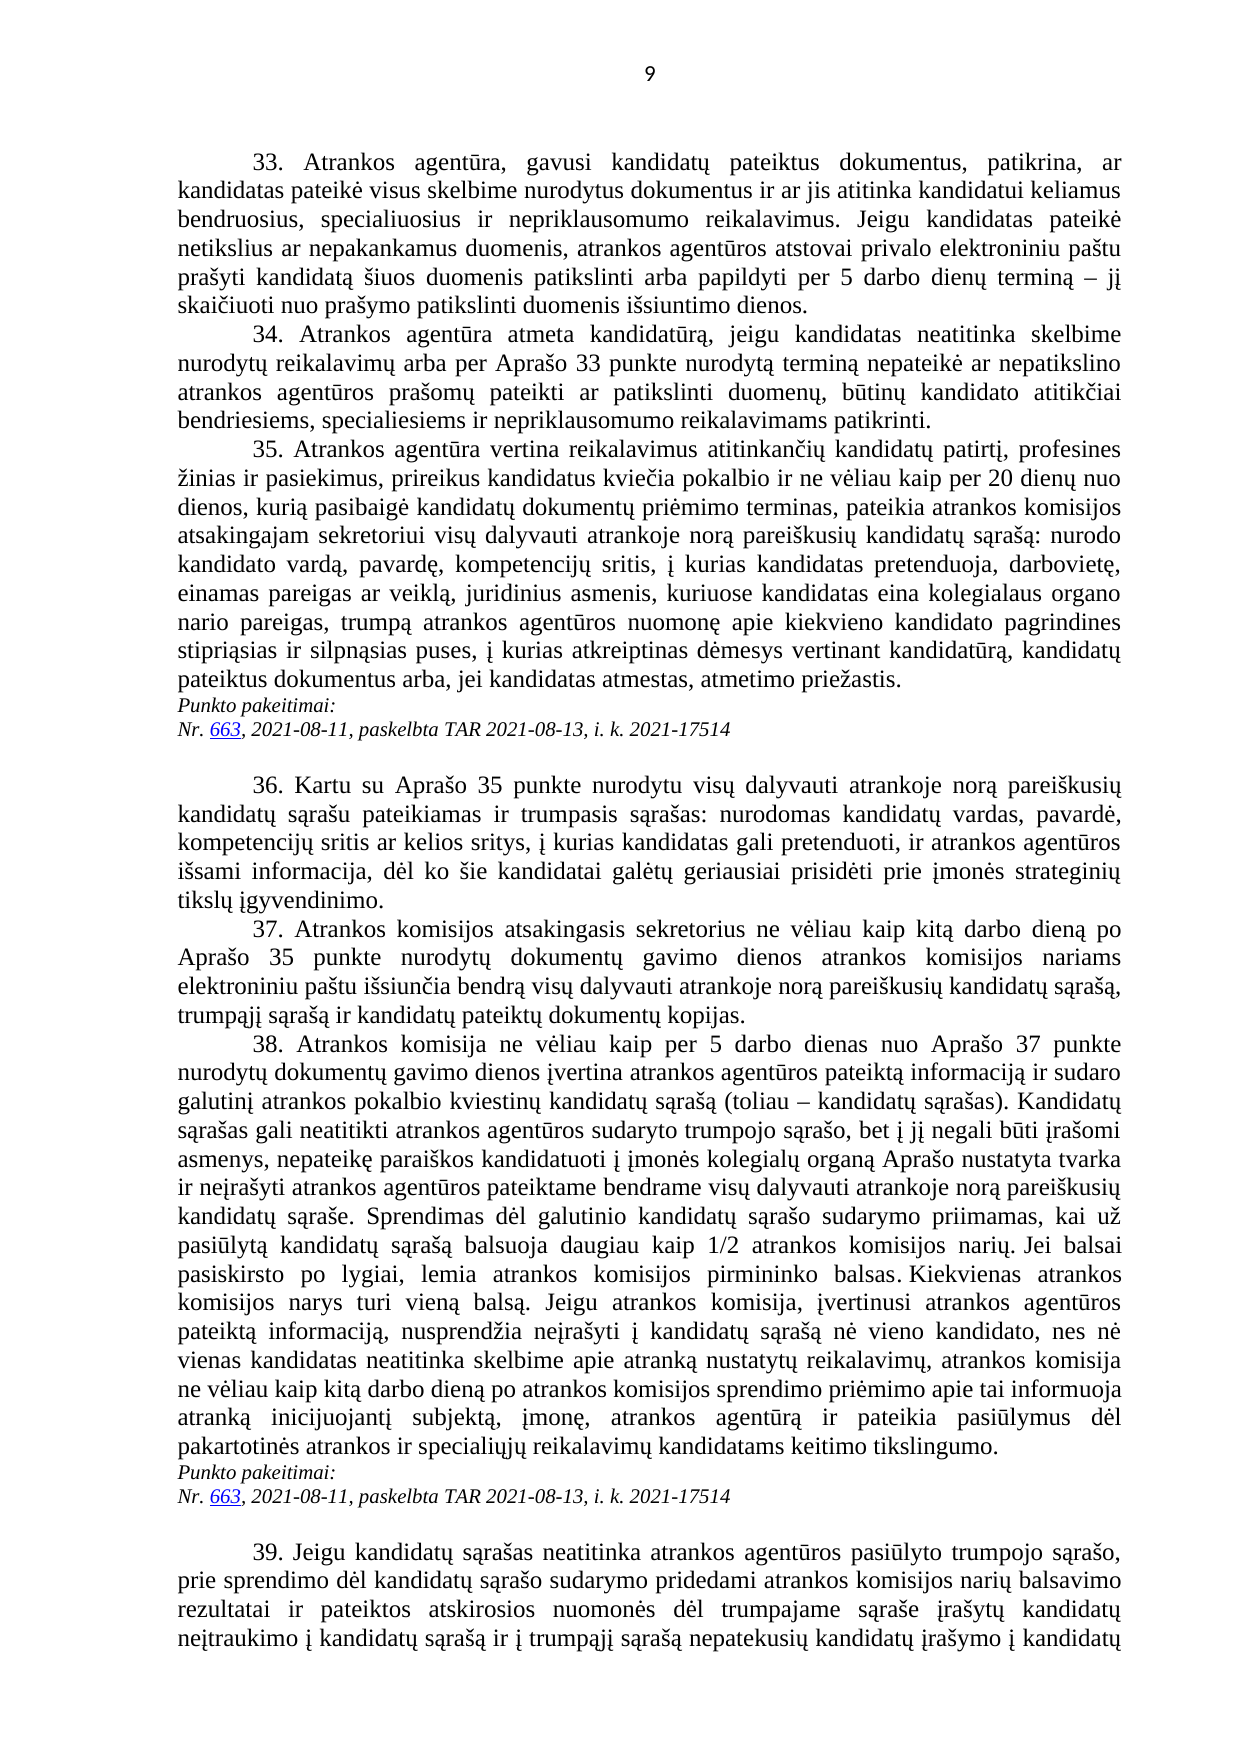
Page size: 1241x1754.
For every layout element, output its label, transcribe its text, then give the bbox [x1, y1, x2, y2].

text 38. Atrankos komisija ne vėliau kaip per 5 darbo dienas nuo Aprašo 37 punkte nurodytų dokumentų gavimo dienos įvertina atrankos agentūros pateiktą informaciją ir sudaro galutinį atrankos pokalbio kviestinų kandidatų sąrašą (toliau – kandidatų sąrašas). Kandidatų sąrašas gali neatitikti atrankos agentūros sudaryto trumpojo sąrašo, bet į jį negali būti įrašomi asmenys, nepateikę paraiškos kandidatuoti į įmonės kolegialų organą Aprašo nustatyta tvarka ir neįrašyti atrankos agentūros pateiktame bendrame visų dalyvauti atrankoje norą pareiškusių kandidatų sąraše. Sprendimas dėl galutinio kandidatų sąrašo sudarymo priimamas, kai už pasiūlytą kandidatų sąrašą balsuoja daugiau kaip 1/2 atrankos komisijos narių. Jei balsai pasiskirsto po lygiai, lemia atrankos komisijos pirmininko balsas. Kiekvienas atrankos komisijos narys turi vieną balsą. Jeigu atrankos komisija, įvertinusi atrankos agentūros pateiktą informaciją, nusprendžia neįrašyti į kandidatų sąrašą nė vieno kandidato, nes nė vienas kandidatas neatitinka skelbime apie atranką nustatytų reikalavimų, atrankos komisija ne vėliau kaip kitą darbo dieną po atrankos komisijos sprendimo priėmimo apie tai informuoja atranką inicijuojantį subjektą, įmonę, atrankos agentūrą ir pateikia pasiūlymus dėl pakartotinės atrankos ir specialiųjų reikalavimų kandidatams keitimo tikslingumo. [177, 1029, 1122, 1460]
text Nr. 663, 2021-08-11, paskelbta TAR 2021-08-13, i. k. 2021-17514 [177, 1484, 1122, 1508]
text Nr. 663, 2021-08-11, paskelbta TAR 2021-08-13, i. k. 2021-17514 [177, 717, 1122, 741]
text Punkto pakeitimai: [177, 1460, 1122, 1484]
text 37. Atrankos komisijos atsakingasis sekretorius ne vėliau kaip kitą darbo dieną po Aprašo 35 punkte nurodytų dokumentų gavimo dienos atrankos komisijos nariams elektroniniu paštu išsiunčia bendrą visų dalyvauti atrankoje norą pareiškusių kandidatų sąrašą, trumpąjį sąrašą ir kandidatų pateiktų dokumentų kopijas. [177, 914, 1122, 1029]
text 36. Kartu su Aprašo 35 punkte nurodytu visų dalyvauti atrankoje norą pareiškusių kandidatų sąrašu pateikiamas ir trumpasis sąrašas: nurodomas kandidatų vardas, pavardė, kompetencijų sritis ar kelios sritys, į kurias kandidatas gali pretenduoti, ir atrankos agentūros išsami informacija, dėl ko šie kandidatai galėtų geriausiai prisidėti prie įmonės strateginių tikslų įgyvendinimo. [177, 770, 1122, 914]
text 35. Atrankos agentūra vertina reikalavimus atitinkančių kandidatų patirtį, profesines žinias ir pasiekimus, prireikus kandidatus kviečia pokalbio ir ne vėliau kaip per 20 dienų nuo dienos, kurią pasibaigė kandidatų dokumentų priėmimo terminas, pateikia atrankos komisijos atsakingajam sekretoriui visų dalyvauti atrankoje norą pareiškusių kandidatų sąrašą: nurodo kandidato vardą, pavardę, kompetencijų sritis, į kurias kandidatas pretenduoja, darbovietę, einamas pareigas ar veiklą, juridinius asmenis, kuriuose kandidatas eina kolegialaus organo nario pareigas, trumpą atrankos agentūros nuomonę apie kiekvieno kandidato pagrindines stipriąsias ir silpnąsias puses, į kurias atkreiptinas dėmesys vertinant kandidatūrą, kandidatų pateiktus dokumentus arba, jei kandidatas atmestas, atmetimo priežastis. [177, 434, 1122, 693]
text 34. Atrankos agentūra atmeta kandidatūrą, jeigu kandidatas neatitinka skelbime nurodytų reikalavimų arba per Aprašo 33 punkte nurodytą terminą nepateikė ar nepatikslino atrankos agentūros prašomų pateikti ar patikslinti duomenų, būtinų kandidato atitikčiai bendriesiems, specialiesiems ir nepriklausomumo reikalavimams patikrinti. [177, 319, 1122, 434]
text Punkto pakeitimai: [177, 693, 1122, 717]
text 39. Jeigu kandidatų sąrašas neatitinka atrankos agentūros pasiūlyto trumpojo sąrašo, prie sprendimo dėl kandidatų sąrašo sudarymo pridedami atrankos komisijos narių balsavimo rezultatai ir pateiktos atskirosios nuomonės dėl trumpajame sąraše įrašytų kandidatų neįtraukimo į kandidatų sąrašą ir į trumpąjį sąrašą nepatekusių kandidatų įrašymo į kandidatų [177, 1537, 1122, 1652]
text 33. Atrankos agentūra, gavusi kandidatų pateiktus dokumentus, patikrina, ar kandidatas pateikė visus skelbime nurodytus dokumentus ir ar jis atitinka kandidatui keliamus bendruosius, specialiuosius ir nepriklausomumo reikalavimus. Jeigu kandidatas pateikė netikslius ar nepakankamus duomenis, atrankos agentūros atstovai privalo elektroniniu paštu prašyti kandidatą šiuos duomenis patikslinti arba papildyti per 5 darbo dienų terminą – jį skaičiuoti nuo prašymo patikslinti duomenis išsiuntimo dienos. [177, 147, 1122, 319]
